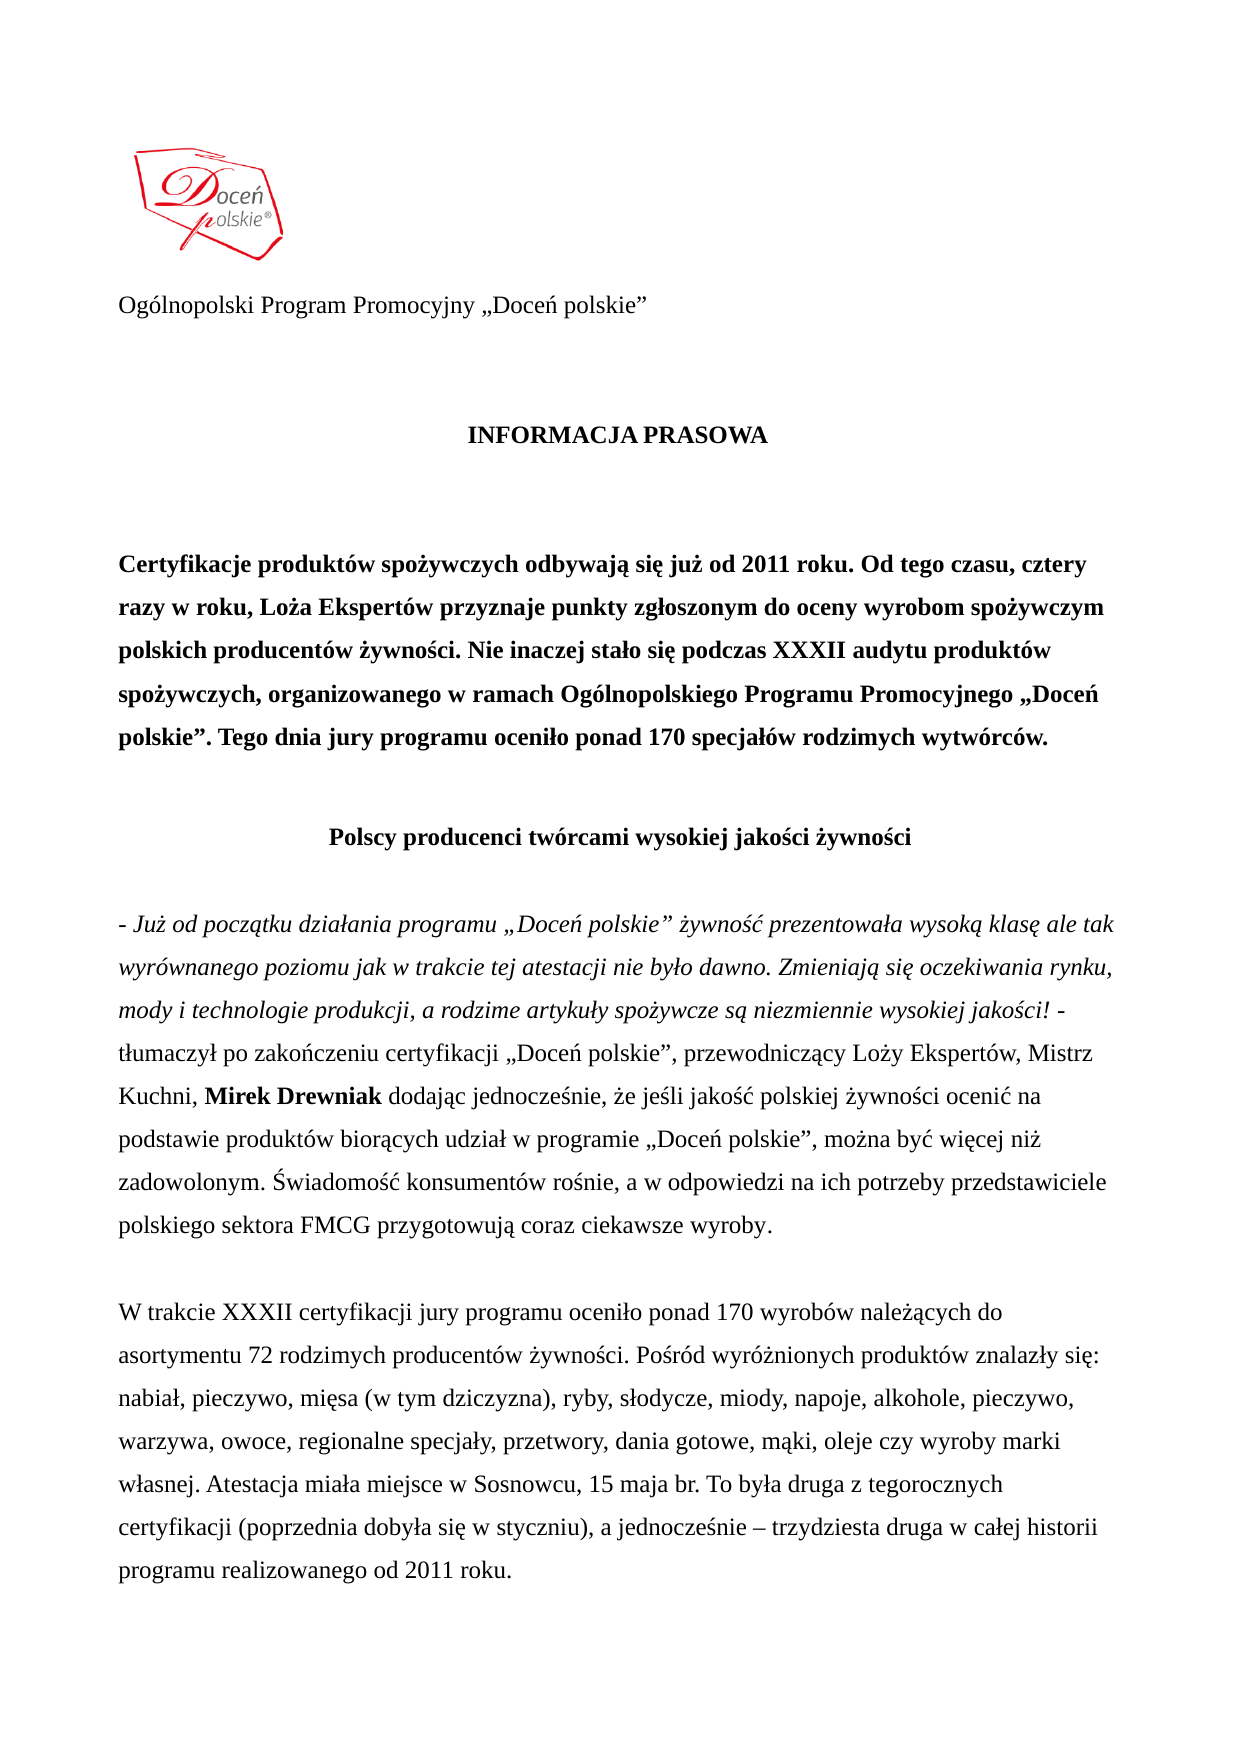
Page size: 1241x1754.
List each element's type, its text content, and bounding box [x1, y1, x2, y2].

text - Już od początku działania programu „Doceń polskie” żywność prezentowała wysoką klasę ale tak wyrównanego poziomu jak w trakcie tej atestacji nie było dawno. Zmieniają się oczekiwania rynku, mody i technologie produkcji, a rodzime artykuły spożywcze są niezmiennie wysokiej jakości! - tłumaczył po zakończeniu certyfikacji „Doceń polskie”, przewodniczący Loży Ekspertów, Mistrz Kuchni, Mirek Drewniak dodając jednocześnie, że jeśli jakość polskiej żywności ocenić na podstawie produktów biorących udział w programie „Doceń polskie”, można być więcej niż zadowolonym. Świadomość konsumentów rośnie, a w odpowiedzi na ich potrzeby przedstawiciele polskiego sektora FMCG przygotowują coraz ciekawsze wyroby. [118, 909, 1122, 1239]
picture [133, 147, 284, 261]
text Certyfikacje produktów spożywczych odbywają się już od 2011 roku. Od tego czasu, cztery razy w roku, Loża Ekspertów przyznaje punkty zgłoszonym do oceny wyrobom spożywczym polskich producentów żywności. Nie inaczej stało się podczas XXXII audytu produktów spożywczych, organizowanego w ramach Ogólnopolskiego Programu Promocyjnego „Doceń polskie”. Tego dnia jury programu oceniło ponad 170 specjałów rodzimych wytwórców. [118, 549, 1122, 751]
text Polscy producenci twórcami wysokiej jakości żywności [118, 822, 1122, 851]
text INFORMACJA PRASOWA [118, 420, 1122, 449]
text W trakcie XXXII certyfikacji jury programu oceniło ponad 170 wyrobów należących do asortymentu 72 rodzimych producentów żywności. Pośród wyróżnionych produktów znalazły się: nabiał, pieczywo, mięsa (w tym dziczyzna), ryby, słodycze, miody, napoje, alkohole, pieczywo, warzywa, owoce, regionalne specjały, przetwory, dania gotowe, mąki, oleje czy wyroby marki własnej. Atestacja miała miejsce w Sosnowcu, 15 maja br. To była druga z tegorocznych certyfikacji (poprzednia dobyła się w styczniu), a jednocześnie – trzydziesta druga w całej historii programu realizowanego od 2011 roku. [118, 1297, 1122, 1584]
text [118, 1599, 1122, 1627]
text Ogólnopolski Program Promocyjny „Doceń polskie” [118, 291, 1122, 319]
